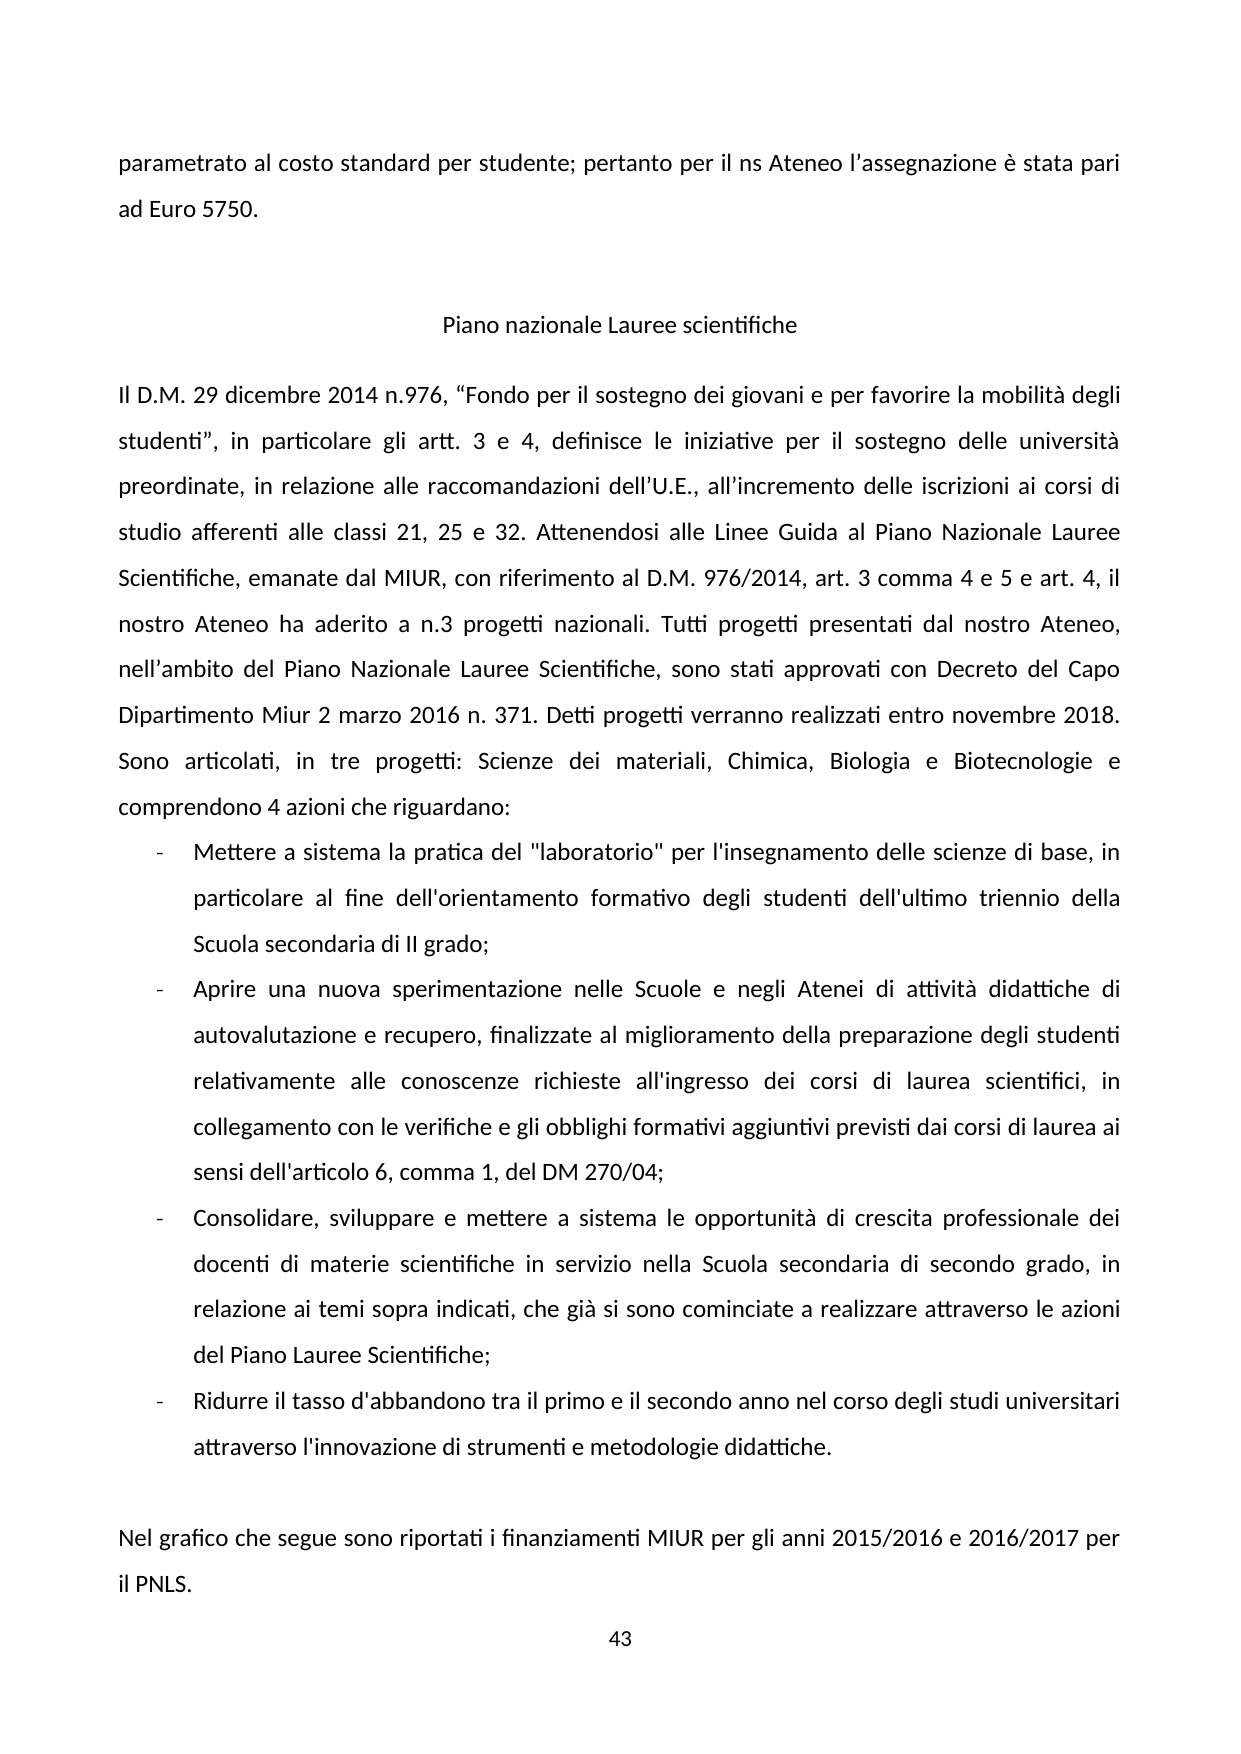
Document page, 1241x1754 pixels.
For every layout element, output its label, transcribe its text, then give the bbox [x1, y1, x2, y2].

list Aprire una nuova sperimentazione nelle Scuole e negli Atenei di attività didattiche di autovalutazione e recupero, finalizzate al miglioramento della preparazione degli studenti relativamente alle conoscenze richieste all'ingresso dei corsi di laurea scientifici, in collegamento con le verifiche e gli obblighi formativi aggiuntivi previsti dai corsi di laurea ai sensi dell'articolo 6, comma 1, del DM 270/04; [156, 973, 1122, 1187]
list Consolidare, sviluppare e mettere a sistema le opportunità di crescita professionale dei docenti di materie scientifiche in servizio nella Scuola secondaria di secondo grado, in relazione ai temi sopra indicati, che già si sono cominciate a realizzare attraverso le azioni del Piano Lauree Scientifiche; [156, 1202, 1122, 1370]
text Nel grafico che segue sono riportati i finanziamenti MIUR per gli anni 2015/2016 e 2016/2017 per il PNLS. [118, 1522, 1122, 1598]
list Ridurre il tasso d'abbandono tra il primo e il secondo anno nel corso degli studi universitari attraverso l'innovazione di strumenti e metodologie didattiche. [156, 1385, 1122, 1461]
text parametrato al costo standard per studente; pertanto per il ns Ateneo l’assegnazione è stata pari ad Euro 5750. [118, 148, 1122, 224]
text Il D.M. 29 dicembre 2014 n.976, “Fondo per il sostegno dei giovani e per favorire la mobilità degli studenti”, in particolare gli artt. 3 e 4, definisce le iniziative per il sostegno delle università preordinate, in relazione alle raccomandazioni dell’U.E., all’incremento delle iscrizioni ai corsi di studio afferenti alle classi 21, 25 e 32. Attenendosi alle Linee Guida al Piano Nazionale Lauree Scientifiche, emanate dal MIUR, con riferimento al D.M. 976/2014, art. 3 comma 4 e 5 e art. 4, il nostro Ateneo ha aderito a n.3 progetti nazionali. Tutti progetti presentati dal nostro Ateneo, nell’ambito del Piano Nazionale Lauree Scientifiche, sono stati approvati con Decreto del Capo Dipartimento Miur 2 marzo 2016 n. 371. Detti progetti verranno realizzati entro novembre 2018. Sono articolati, in tre progetti: Scienze dei materiali, Chimica, Biologia e Biotecnologie e comprendono 4 azioni che riguardano: [118, 379, 1122, 821]
list Mettere a sistema la pratica del "laboratorio" per l'insegnamento delle scienze di base, in particolare al fine dell'orientamento formativo degli studenti dell'ultimo triennio della Scuola secondaria di II grado; [156, 836, 1122, 958]
text Piano nazionale Lauree scientifiche [118, 309, 1122, 339]
